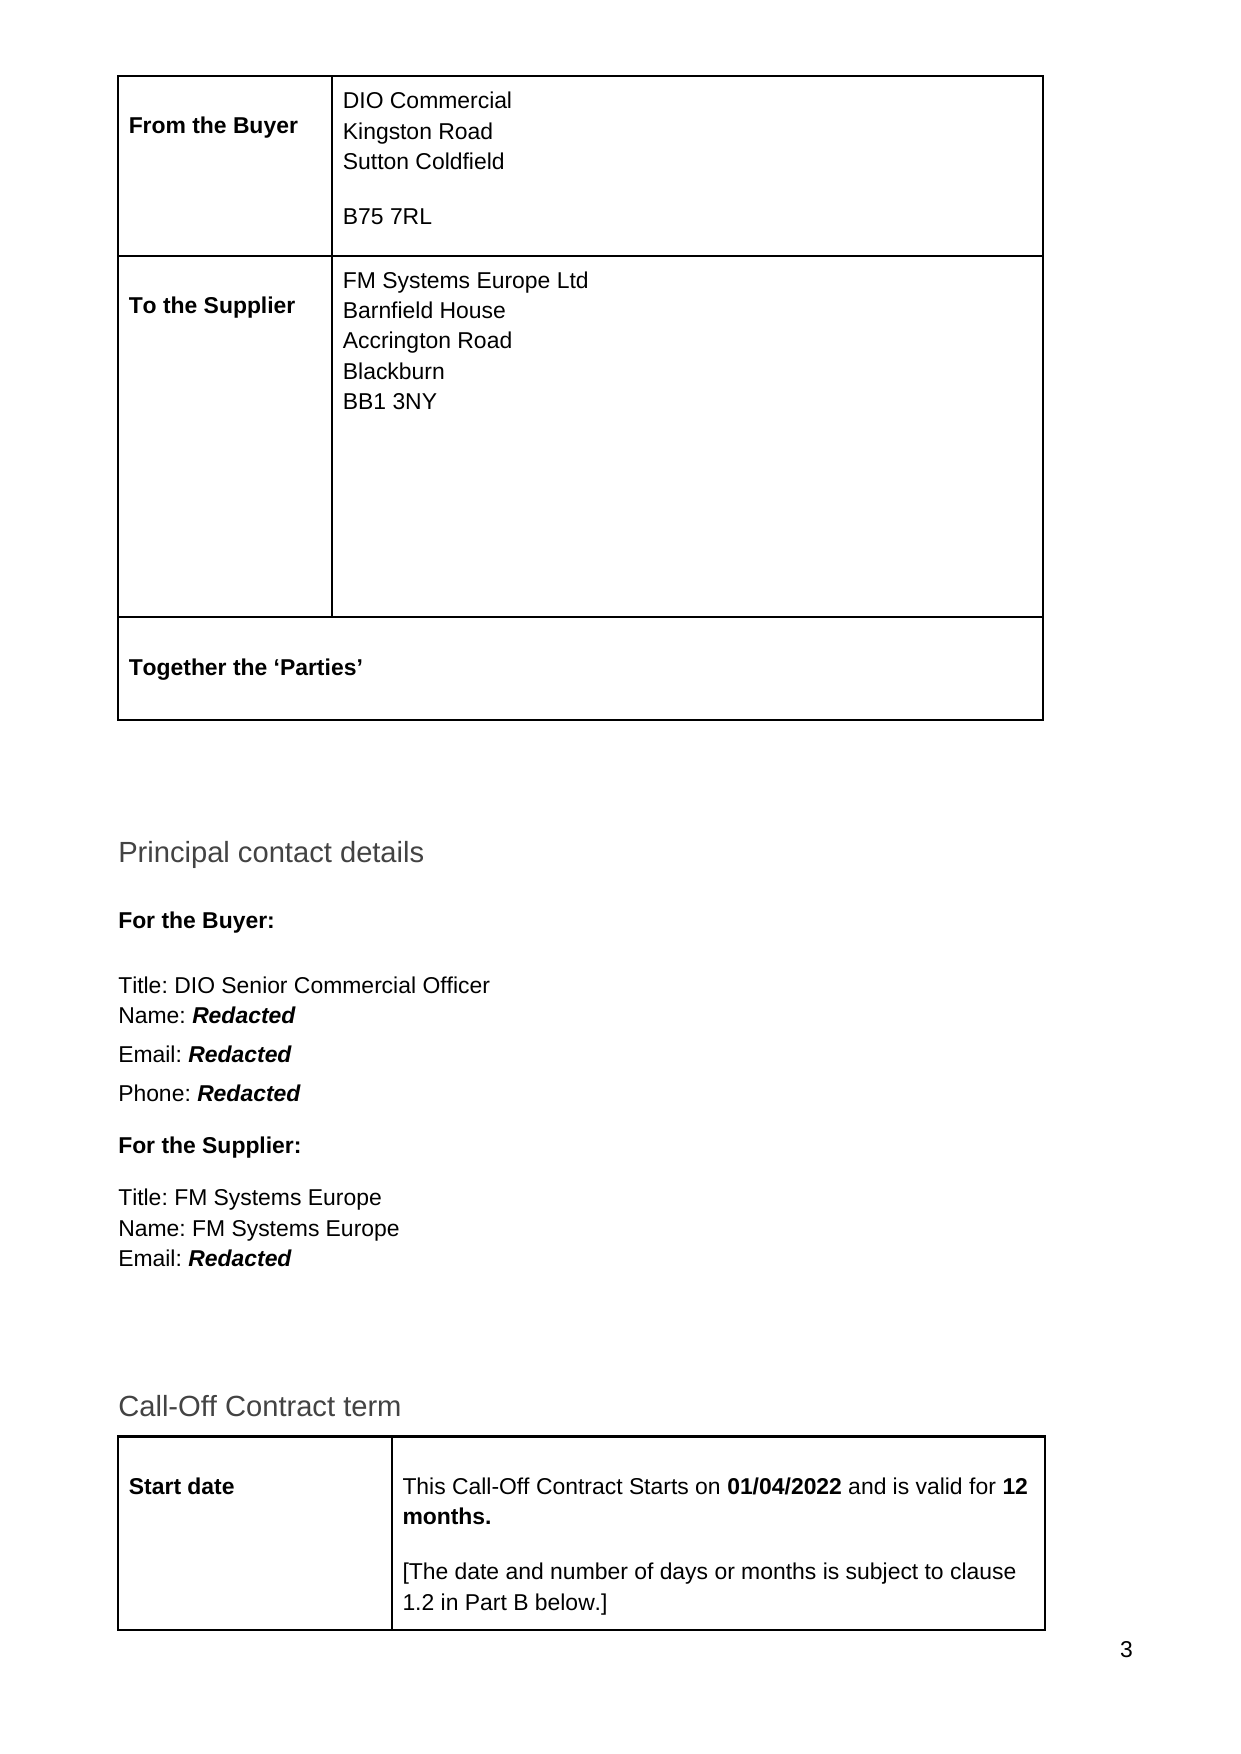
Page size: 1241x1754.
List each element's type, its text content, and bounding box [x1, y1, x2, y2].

table_header This Call-Off Contract Starts on 01/04/2022 and is valid for 12 months. [The date and number of days or months is subject to clause 1.2 in Part B below.] [393, 1438, 1044, 1629]
table_header Start date [119, 1438, 391, 1629]
text For the Supplier: [118, 1132, 1122, 1158]
table_cell Together the ‘Parties’ [119, 618, 1042, 719]
text For the Buyer: [118, 907, 1122, 933]
subtitle Call-Off Contract term [118, 1388, 1122, 1422]
text Email: Redacted [118, 1245, 1122, 1271]
table_header DIO Commercial Kingston Road Sutton Coldfield B75 7RL [333, 77, 1042, 254]
table_cell To the Supplier [119, 257, 331, 616]
text Phone: Redacted [118, 1080, 1122, 1106]
text Title: DIO Senior Commercial Officer [118, 972, 1122, 998]
text Name: Redacted [118, 1002, 1122, 1028]
table_cell FM Systems Europe Ltd Barnfield House Accrington Road Blackburn BB1 3NY [333, 257, 1042, 616]
text Name: FM Systems Europe [118, 1214, 1122, 1241]
table_header From the Buyer [119, 77, 331, 254]
text Title: FM Systems Europe [118, 1184, 1122, 1211]
text Email: Redacted [118, 1041, 1122, 1067]
subtitle Principal contact details [118, 835, 1122, 868]
